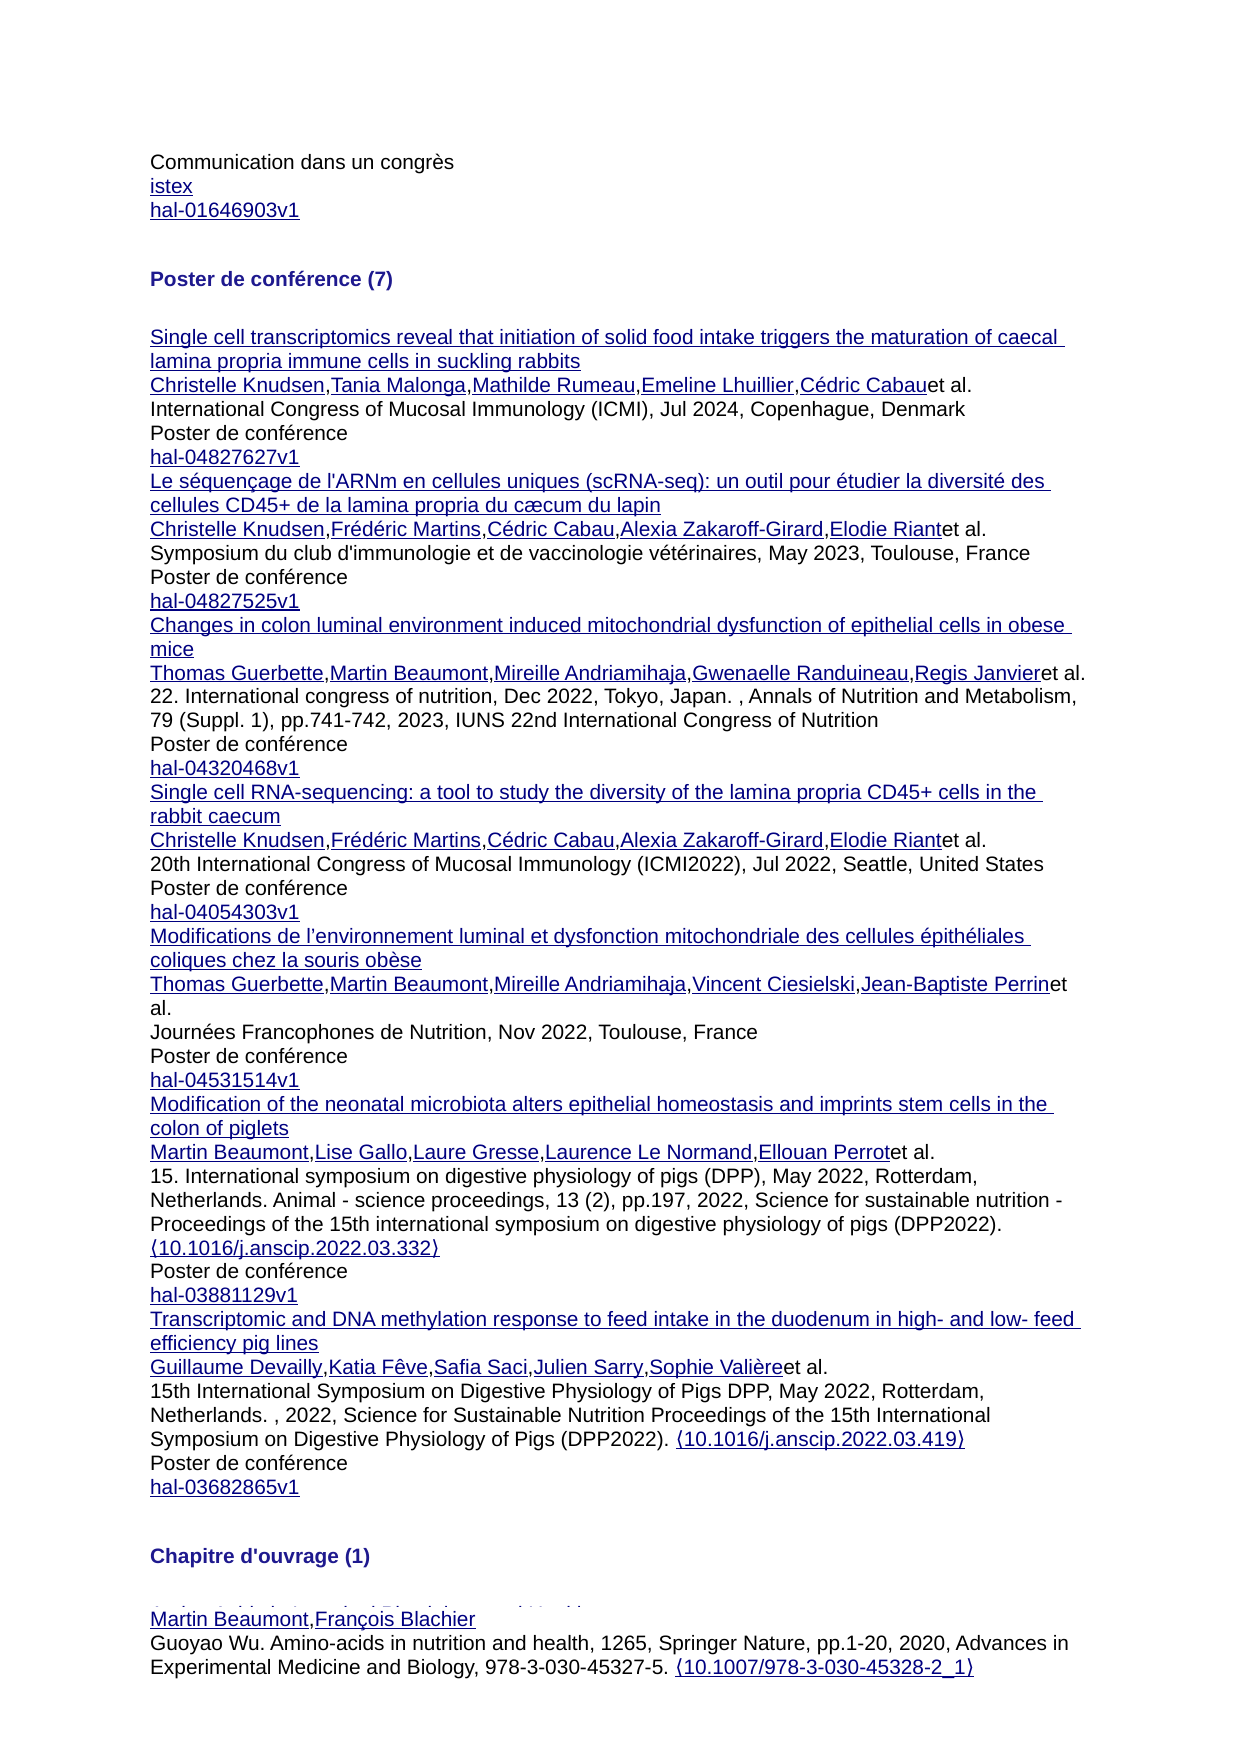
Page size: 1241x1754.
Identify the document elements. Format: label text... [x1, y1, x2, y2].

table_cell Le séquençage de l'ARNm en cellules uniques (scRNA-seq): un outil pour étudier la diversité des cellules CD45+ de la lamina propria du cæcum du lapin Christelle Knudsen,Frédéric Martins,Cédric Cabau,Alexia Zakaroff-Girard,Elodie Riantet al. Symposium du club d'immunologie et de vaccinologie vétérinaires, May 2023, Toulouse, France Poster de conférence hal-04827525v1 [150, 469, 1090, 612]
table_cell Modifications de l’environnement luminal et dysfonction mitochondriale des cellules épithéliales coliques chez la souris obèse Thomas Guerbette,Martin Beaumont,Mireille Andriamihaja,Vincent Ciesielski,Jean-Baptiste Perrinet al. Journées Francophones de Nutrition, Nov 2022, Toulouse, France Poster de conférence hal-04531514v1 [150, 924, 1090, 1092]
table_cell Transcriptomic and DNA methylation response to feed intake in the duodenum in high- and low- feed efficiency pig lines Guillaume Devailly,Katia Fêve,Safia Saci,Julien Sarry,Sophie Valièreet al. 15th International Symposium on Digestive Physiology of Pigs DPP, May 2022, Rotterdam, Netherlands. , 2022, Science for Sustainable Nutrition Proceedings of the 15th International Symposium on Digestive Physiology of Pigs (DPP2022). ⟨10.1016/j.anscip.2022.03.419⟩ Poster de conférence hal-03682865v1 [150, 1307, 1090, 1499]
table_header Single cell transcriptomics reveal that initiation of solid food intake triggers the maturation of caecal lamina propria immune cells in suckling rabbits Christelle Knudsen,Tania Malonga,Mathilde Rumeau,Emeline Lhuillier,Cédric Cabauet al. International Congress of Mucosal Immunology (ICMI), Jul 2024, Copenhague, Denmark Poster de conférence hal-04827627v1 [150, 325, 1090, 469]
table_cell Changes in colon luminal environment induced mitochondrial dysfunction of epithelial cells in obese mice Thomas Guerbette,Martin Beaumont,Mireille Andriamihaja,Gwenaelle Randuineau,Regis Janvieret al. 22. International congress of nutrition, Dec 2022, Tokyo, Japan. , Annals of Nutrition and Metabolism, 79 (Suppl. 1), pp.741-742, 2023, IUNS 22nd International Congress of Nutrition Poster de conférence hal-04320468v1 [150, 613, 1090, 780]
table_header Amino Acids in Intestinal Physiology and Health Martin Beaumont,François Blachier Guoyao Wu. Amino-acids in nutrition and health, 1265, Springer Nature, pp.1-20, 2020, Advances in Experimental Medicine and Biology, 978-3-030-45327-5. ⟨10.1007/978-3-030-45328-2_1⟩ Chapitre d'ouvrage hal-02914576v1 [150, 1602, 1090, 1679]
subtitle Chapitre d'ouvrage (1) [150, 1544, 1090, 1568]
table_cell Single cell RNA-sequencing: a tool to study the diversity of the lamina propria CD45+ cells in the rabbit caecum Christelle Knudsen,Frédéric Martins,Cédric Cabau,Alexia Zakaroff-Girard,Elodie Riantet al. 20th International Congress of Mucosal Immunology (ICMI2022), Jul 2022, Seattle, United States Poster de conférence hal-04054303v1 [150, 780, 1090, 924]
subtitle Poster de conférence (7) [150, 267, 1090, 291]
table_cell Communication dans un congrès istex hal-01646903v1 [150, 150, 1090, 222]
table_cell Modification of the neonatal microbiota alters epithelial homeostasis and imprints stem cells in the colon of piglets Martin Beaumont,Lise Gallo,Laure Gresse,Laurence Le Normand,Ellouan Perrotet al. 15. International symposium on digestive physiology of pigs (DPP), May 2022, Rotterdam, Netherlands. Animal - science proceedings, 13 (2), pp.197, 2022, Science for sustainable nutrition - Proceedings of the 15th international symposium on digestive physiology of pigs (DPP2022). ⟨10.1016/j.anscip.2022.03.332⟩ Poster de conférence hal-03881129v1 [150, 1092, 1090, 1307]
